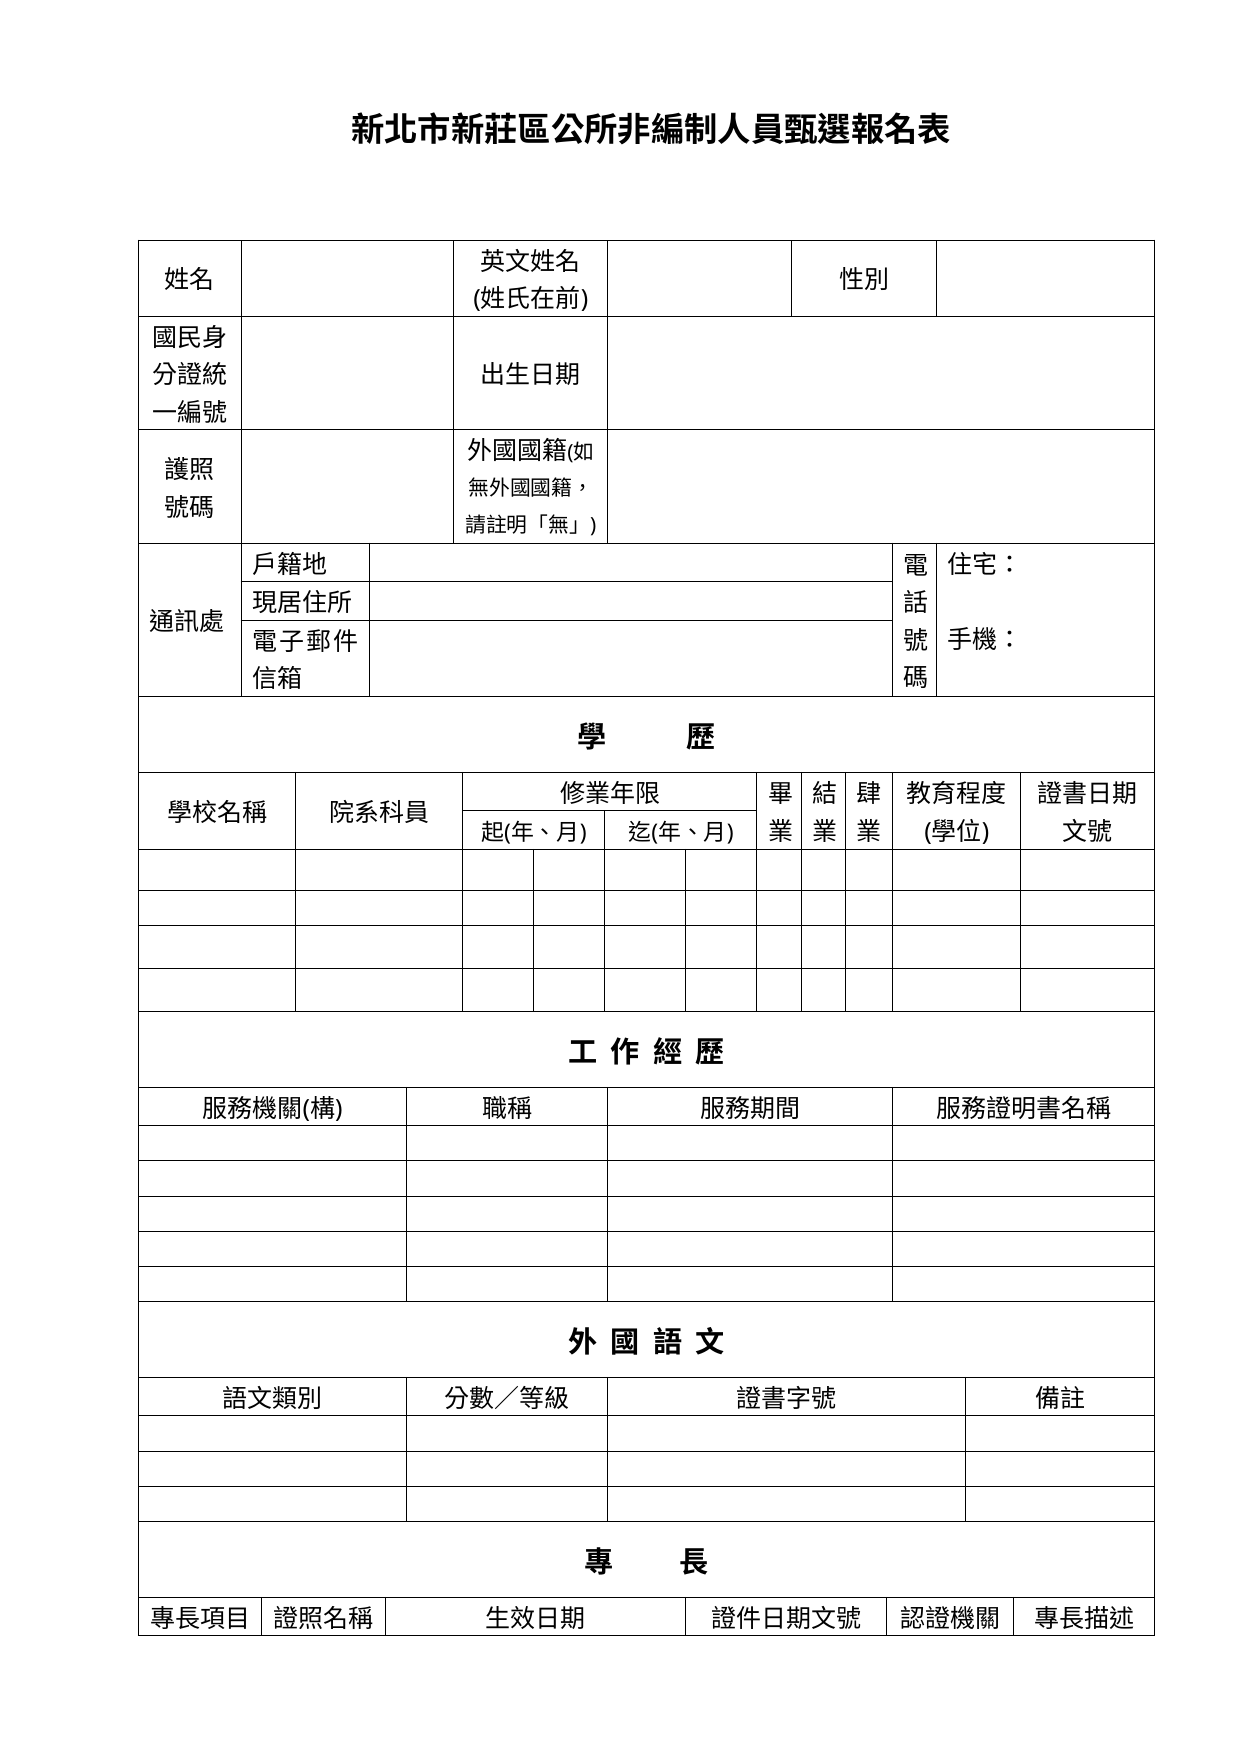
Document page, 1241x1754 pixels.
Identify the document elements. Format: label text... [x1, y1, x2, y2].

table_cell [893, 1197, 1154, 1231]
table_cell 護照 號碼 [139, 430, 241, 543]
table_cell [242, 430, 453, 543]
table_cell [407, 1452, 607, 1486]
table_cell [686, 891, 756, 925]
table_cell [296, 926, 462, 968]
table_cell [686, 969, 756, 1011]
table_cell [1021, 969, 1154, 1011]
table_cell [370, 582, 892, 620]
table_cell [608, 1267, 892, 1301]
table_cell [757, 969, 801, 1011]
table_cell [893, 850, 1020, 890]
table_cell [608, 430, 1154, 543]
table_cell [608, 317, 1154, 429]
table_cell [296, 969, 462, 1011]
table_cell [893, 926, 1020, 968]
table_cell 證照名稱 [262, 1598, 385, 1635]
table_cell [407, 1267, 607, 1301]
table_header [937, 241, 1154, 316]
table_cell 電子郵件信箱 [242, 621, 369, 696]
table_cell [893, 1232, 1154, 1266]
table_cell [846, 891, 892, 925]
text 新北市新莊區公所非編制人員甄選報名表 [150, 89, 1152, 164]
table_cell 學 歷 [139, 697, 1154, 772]
table_cell [242, 317, 453, 429]
table_cell [296, 850, 462, 890]
table_cell [608, 1487, 965, 1521]
table_cell [139, 1416, 406, 1451]
table_cell 職稱 [407, 1088, 607, 1125]
table_cell [893, 1126, 1154, 1160]
table_cell 服務證明書名稱 [893, 1088, 1154, 1125]
table_cell [139, 1487, 406, 1521]
table_cell 證書日期文號 [1021, 773, 1154, 849]
table_cell 語文類別 [139, 1378, 406, 1415]
table_cell 電話號碼 [893, 544, 936, 696]
table_cell [534, 926, 604, 968]
table_cell [802, 926, 845, 968]
table_cell 畢業 [757, 773, 801, 849]
table_cell 工 作 經 歷 [139, 1012, 1154, 1087]
table_cell [608, 1232, 892, 1266]
table_cell [893, 969, 1020, 1011]
table_cell [1021, 926, 1154, 968]
table_cell [608, 1416, 965, 1451]
table_cell [802, 969, 845, 1011]
table_cell 分數／等級 [407, 1378, 607, 1415]
table_cell 服務期間 [608, 1088, 892, 1125]
table_cell [846, 926, 892, 968]
table_cell [605, 926, 685, 968]
table_cell [893, 1267, 1154, 1301]
table_cell [139, 891, 295, 925]
table_cell [846, 969, 892, 1011]
table_cell [802, 850, 845, 890]
table_cell [139, 850, 295, 890]
table_header 姓名 [139, 241, 241, 316]
table_header 性別 [792, 241, 936, 316]
table_cell [139, 1126, 406, 1160]
table_cell 外 國 語 文 [139, 1302, 1154, 1377]
table_cell [407, 1197, 607, 1231]
table_cell [139, 1161, 406, 1196]
table_cell 出生日期 [454, 317, 607, 429]
table_cell [139, 1452, 406, 1486]
table_cell 專長描述 [1014, 1598, 1154, 1635]
table_cell [757, 891, 801, 925]
table_cell 專長項目 [139, 1598, 261, 1635]
table_cell [1021, 891, 1154, 925]
table_cell 肆業 [846, 773, 892, 849]
table_header [608, 241, 791, 316]
table_cell 備註 [966, 1378, 1154, 1415]
table_cell [139, 1267, 406, 1301]
table_cell [608, 1126, 892, 1160]
table_cell 通訊處 [139, 544, 241, 696]
table_cell [605, 969, 685, 1011]
table_cell [534, 969, 604, 1011]
table_cell [463, 891, 533, 925]
table_cell [893, 1161, 1154, 1196]
table_cell 證書字號 [608, 1378, 965, 1415]
table_cell [407, 1126, 607, 1160]
table_cell [605, 850, 685, 890]
table_cell [605, 891, 685, 925]
table_cell [370, 544, 892, 581]
table_cell 學校名稱 [139, 773, 295, 849]
table_header 英文姓名 (姓氏在前) [454, 241, 607, 316]
table_cell [757, 926, 801, 968]
table_cell 教育程度(學位) [893, 773, 1020, 849]
table_cell [608, 1197, 892, 1231]
table_cell 生效日期 [386, 1598, 685, 1635]
table_cell 住宅： 手機： [937, 544, 1154, 696]
table_cell 修業年限 [463, 773, 756, 810]
table_cell 外國國籍(如無外國國籍，請註明「無」) [454, 430, 607, 543]
table_cell 服務機關(構) [139, 1088, 406, 1125]
table_cell [139, 969, 295, 1011]
table_cell [846, 850, 892, 890]
table_cell [1021, 850, 1154, 890]
table_cell 證件日期文號 [686, 1598, 886, 1635]
table_cell 迄(年、月) [605, 811, 756, 849]
table_cell [534, 891, 604, 925]
table_cell [966, 1452, 1154, 1486]
table_cell 專 長 [139, 1522, 1154, 1597]
table_cell [139, 1232, 406, 1266]
table_cell 結 業 [802, 773, 845, 849]
table_cell 起(年、月) [463, 811, 604, 849]
table_cell 國民身分證統一編號 [139, 317, 241, 429]
table_cell [966, 1487, 1154, 1521]
table_cell [407, 1416, 607, 1451]
table_cell [893, 891, 1020, 925]
table_cell [802, 891, 845, 925]
table_cell [686, 850, 756, 890]
table_cell [686, 926, 756, 968]
table_cell [139, 926, 295, 968]
table_cell 戶籍地 [242, 544, 369, 581]
table_cell [608, 1452, 965, 1486]
table_header [242, 241, 453, 316]
table_cell [407, 1487, 607, 1521]
table_cell [463, 969, 533, 1011]
table_cell [757, 850, 801, 890]
table_cell [296, 891, 462, 925]
table_cell [966, 1416, 1154, 1451]
table_cell [370, 621, 892, 696]
table_cell [608, 1161, 892, 1196]
table_cell [407, 1161, 607, 1196]
table_cell [139, 1197, 406, 1231]
table_cell 現居住所 [242, 582, 369, 620]
table_cell 認證機關 [887, 1598, 1013, 1635]
table_cell [463, 926, 533, 968]
table_cell [463, 850, 533, 890]
table_cell 院系科員 [296, 773, 462, 849]
table_cell [407, 1232, 607, 1266]
table_cell [534, 850, 604, 890]
